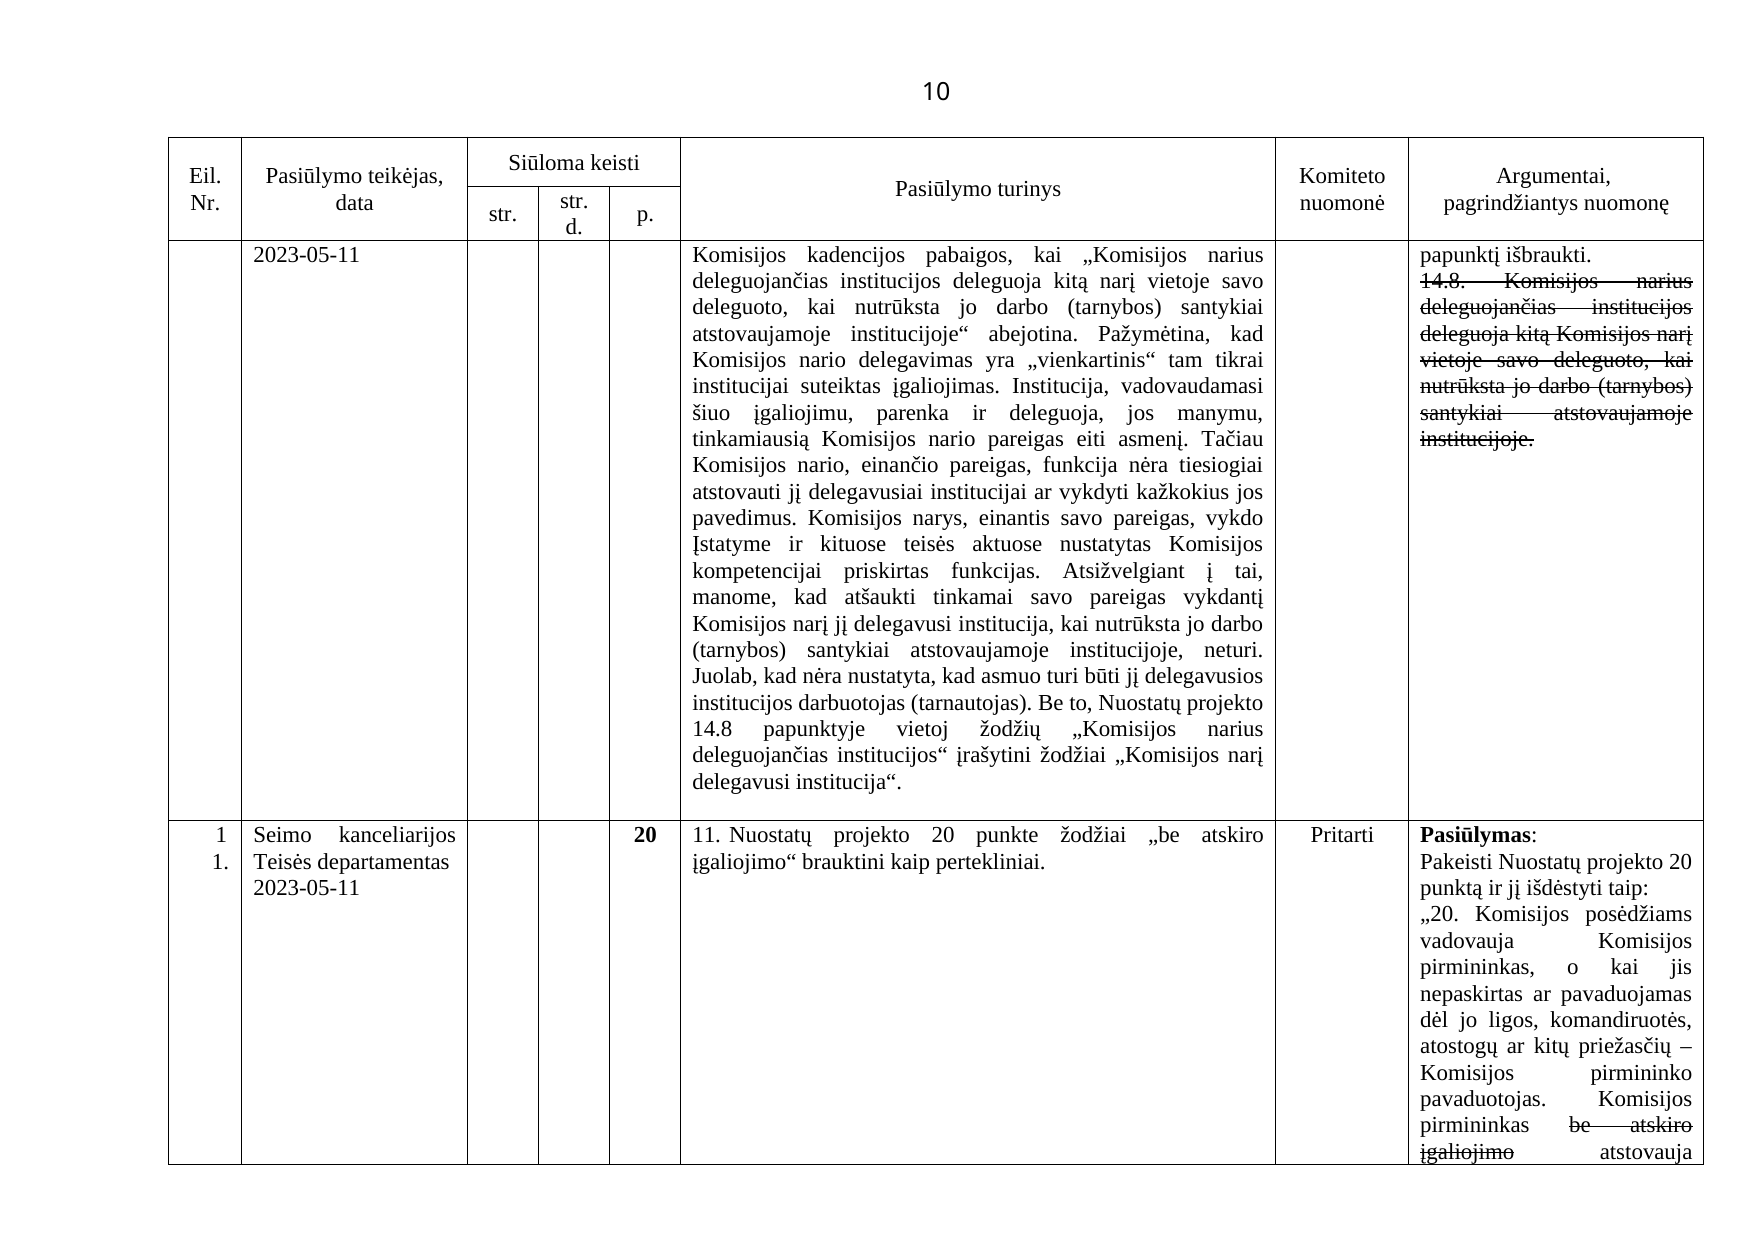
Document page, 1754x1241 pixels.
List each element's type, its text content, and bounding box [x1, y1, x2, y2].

table_cell [1276, 241, 1408, 820]
table_cell str. [468, 187, 538, 239]
table_header Komiteto nuomonė [1276, 138, 1408, 239]
table_cell 20 [610, 821, 680, 1164]
table_cell p. [610, 187, 680, 239]
table_cell [539, 821, 609, 1164]
table_cell [610, 241, 680, 820]
table_cell [169, 821, 241, 1164]
table_cell Pasiūlymas: Pakeisti Nuostatų projekto 20 punktą ir jį išdėstyti taip: „20. Komisijos posėdžiams vadovauja Komisijos pirmininkas, o kai jis nepaskirtas ar pavaduojamas dėl jo ligos, komandiruotės, atostogų ar kitų priežasčių – Komisijos pirmininko pavaduotojas. Komisijos pirmininkas be atskiro įgaliojimo atstovauja [1409, 821, 1703, 1164]
table_header Argumentai, pagrindžiantys nuomonę [1409, 138, 1703, 239]
table_header Eil. Nr. [169, 138, 241, 239]
table_cell [468, 241, 538, 820]
table_header Siūloma keisti [468, 138, 680, 186]
table_cell 11. Nuostatų projekto 20 punkte žodžiai „be atskiro įgaliojimo“ brauktini kaip pertekliniai. [681, 821, 1275, 1164]
table_cell Seimo kanceliarijos Teisės departamentas 2023-05-11 [242, 821, 467, 1164]
table_cell [468, 821, 538, 1164]
table_cell papunktį išbraukti. 14.8. Komisijos narius deleguojančias institucijos deleguoja kitą Komisijos narį vietoje savo deleguoto, kai nutrūksta jo darbo (tarnybos) santykiai atstovaujamoje institucijoje. [1409, 241, 1703, 820]
table_header Pasiūlymo teikėjas, data [242, 138, 467, 239]
table_cell [169, 241, 241, 820]
table_header Pasiūlymo turinys [681, 138, 1275, 239]
table_cell Komisijos kadencijos pabaigos, kai „Komisijos narius deleguojančias institucijos deleguoja kitą narį vietoje savo deleguoto, kai nutrūksta jo darbo (tarnybos) santykiai atstovaujamoje institucijoje“ abejotina. Pažymėtina, kad Komisijos nario delegavimas yra „vienkartinis“ tam tikrai institucijai suteiktas įgaliojimas. Institucija, vadovaudamasi šiuo įgaliojimu, parenka ir deleguoja, jos manymu, tinkamiausią Komisijos nario pareigas eiti asmenį. Tačiau Komisijos nario, einančio pareigas, funkcija nėra tiesiogiai atstovauti jį delegavusiai institucijai ar vykdyti kažkokius jos pavedimus. Komisijos narys, einantis savo pareigas, vykdo Įstatyme ir kituose teisės aktuose nustatytas Komisijos kompetencijai priskirtas funkcijas. Atsižvelgiant į tai, manome, kad atšaukti tinkamai savo pareigas vykdantį Komisijos narį jį delegavusi institucija, kai nutrūksta jo darbo (tarnybos) santykiai atstovaujamoje institucijoje, neturi. Juolab, kad nėra nustatyta, kad asmuo turi būti jį delegavusios institucijos darbuotojas (tarnautojas). Be to, Nuostatų projekto 14.8 papunktyje vietoj žodžių „Komisijos narius deleguojančias institucijos“ įrašytini žodžiai „Komisijos narį delegavusi institucija“. [681, 241, 1275, 820]
table_cell 2023-05-11 [242, 241, 467, 820]
table_cell Pritarti [1276, 821, 1408, 1164]
table_cell [539, 241, 609, 820]
table_cell str. d. [539, 187, 609, 239]
